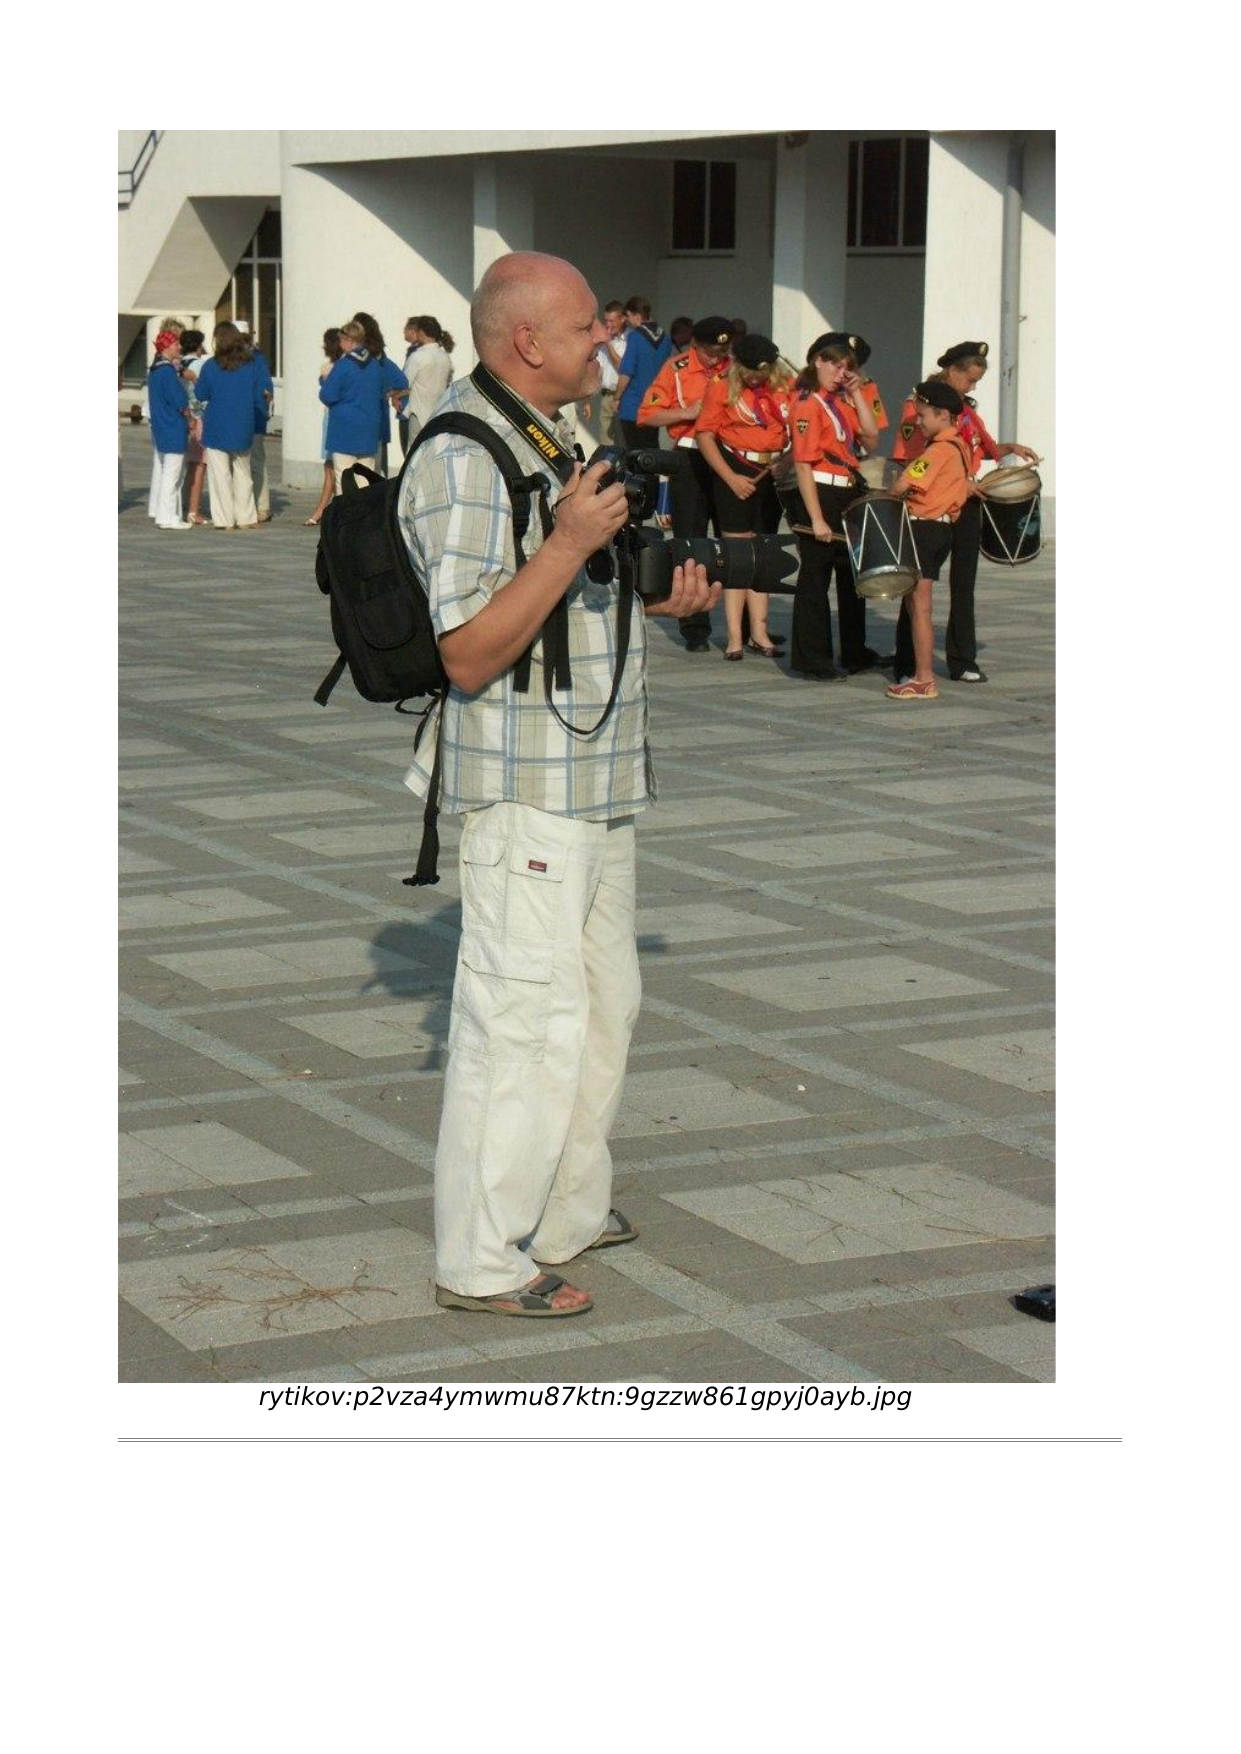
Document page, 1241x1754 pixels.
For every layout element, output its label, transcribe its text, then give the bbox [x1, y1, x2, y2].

picture [118, 130, 1056, 1383]
text rytikov:p2vza4ymwmu87ktn:9gzzw861gpyj0ayb.jpg [118, 1383, 1056, 1411]
